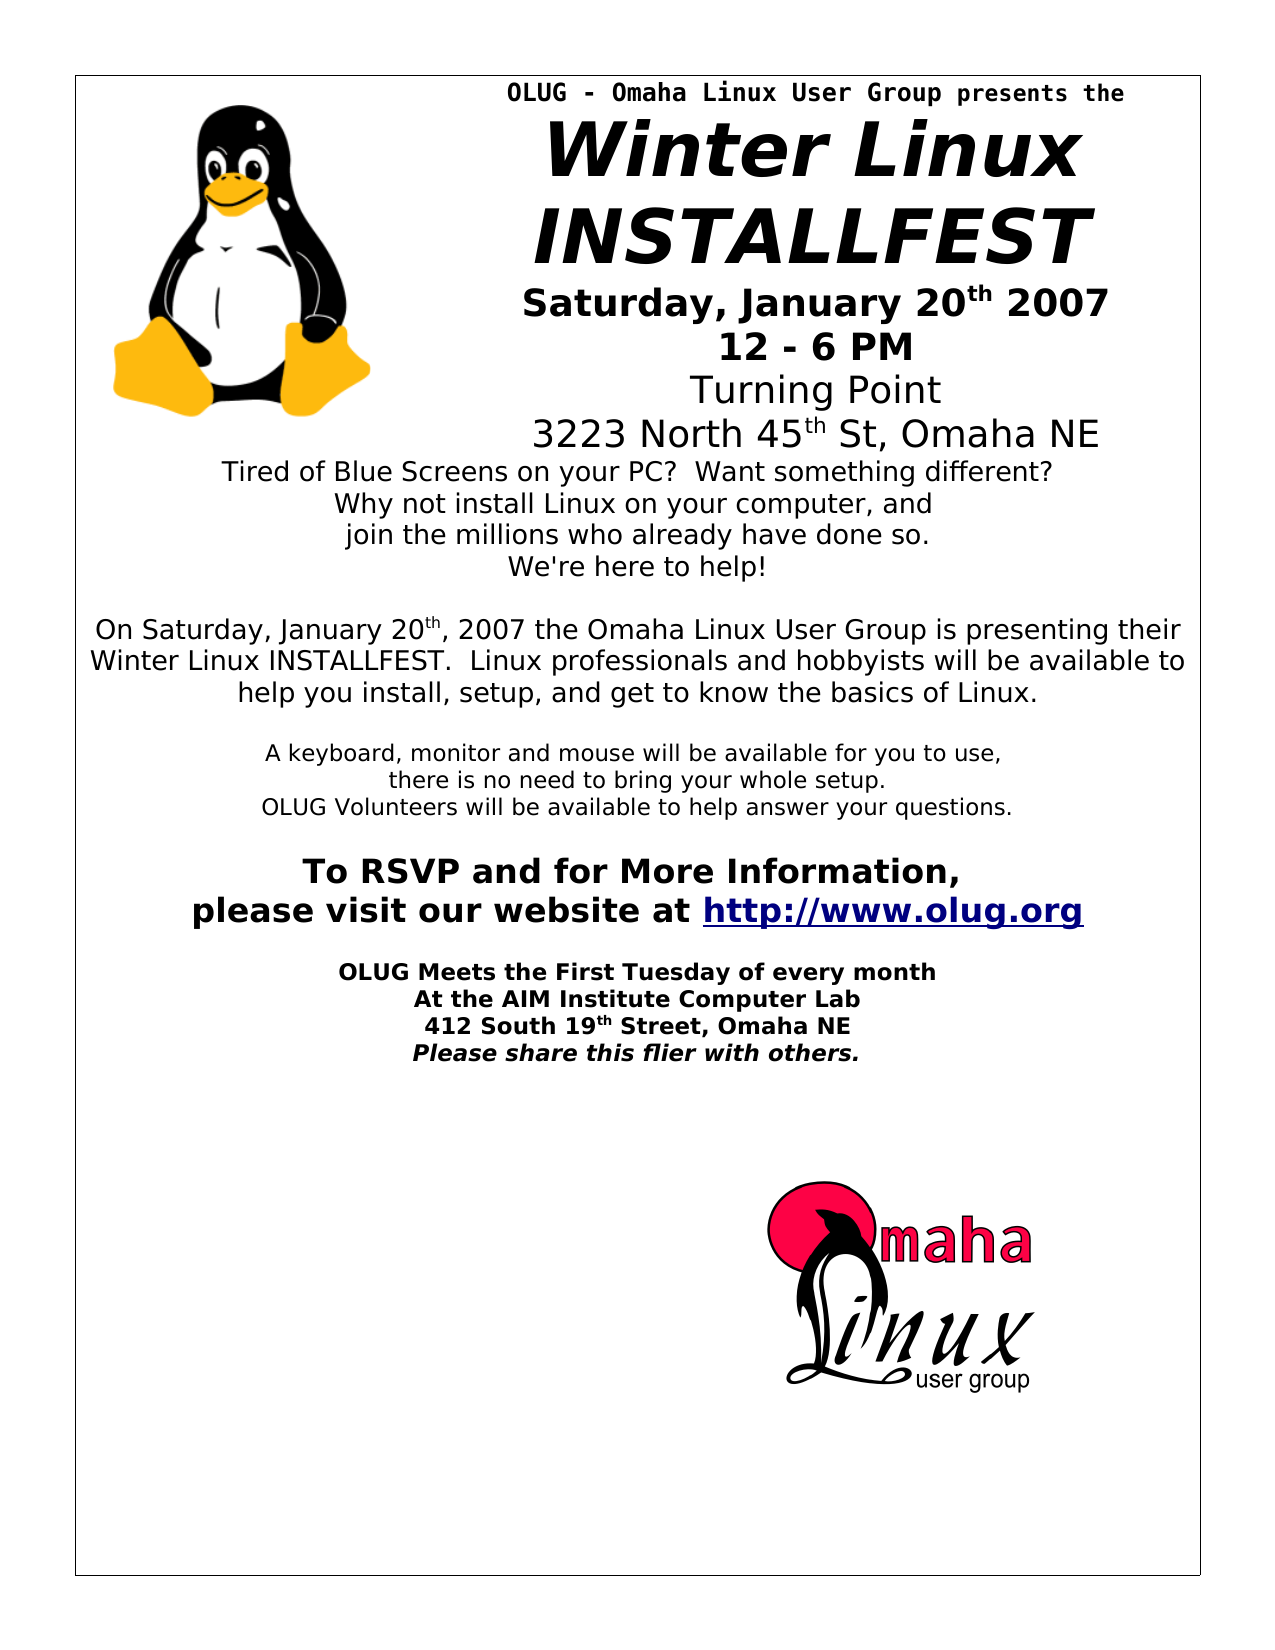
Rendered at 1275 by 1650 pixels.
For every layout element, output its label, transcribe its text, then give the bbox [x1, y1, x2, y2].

text OLUG Volunteers will be available to help answer your questions. [78, 794, 1197, 821]
text Please share this flier with others. [78, 1040, 1197, 1067]
table_header [78, 78, 434, 457]
text Tired of Blue Screens on your PC? Want something different? [78, 457, 1197, 488]
text Why not install Linux on your computer, and [78, 488, 1197, 520]
text We're here to help! [78, 551, 1197, 583]
text join the millions who already have done so. [78, 520, 1197, 551]
table_header [116, 1067, 637, 1533]
text At the AIM Institute Computer Lab 412 South 19th Street, Omaha NE [78, 986, 1197, 1040]
table_header OLUG - Omaha Linux User Group presents the Winter Linux INSTALLFEST [435, 78, 1197, 281]
text On Saturday, January 20th, 2007 the Omaha Linux User Group is presenting their Winter Linux INSTALLFEST. Linux professionals and hobbyists will be available to help you install, setup, and get to know the basics of Linux. [78, 614, 1197, 708]
text To RSVP and for More Information, [78, 852, 1197, 891]
table_cell Saturday, January 20th 2007 12 - 6 PM Turning Point 3223 North 45th St, Omaha NE [435, 281, 1197, 457]
text OLUG Meets the First Tuesday of every month [78, 959, 1197, 986]
text A keyboard, monitor and mouse will be available for you to use, [78, 740, 1197, 767]
text please visit our website at http://www.olug.org [78, 891, 1197, 930]
picture [112, 105, 371, 418]
table_header [638, 1067, 1159, 1533]
text there is no need to bring your whole setup. [78, 767, 1197, 794]
picture [750, 1082, 1050, 1505]
